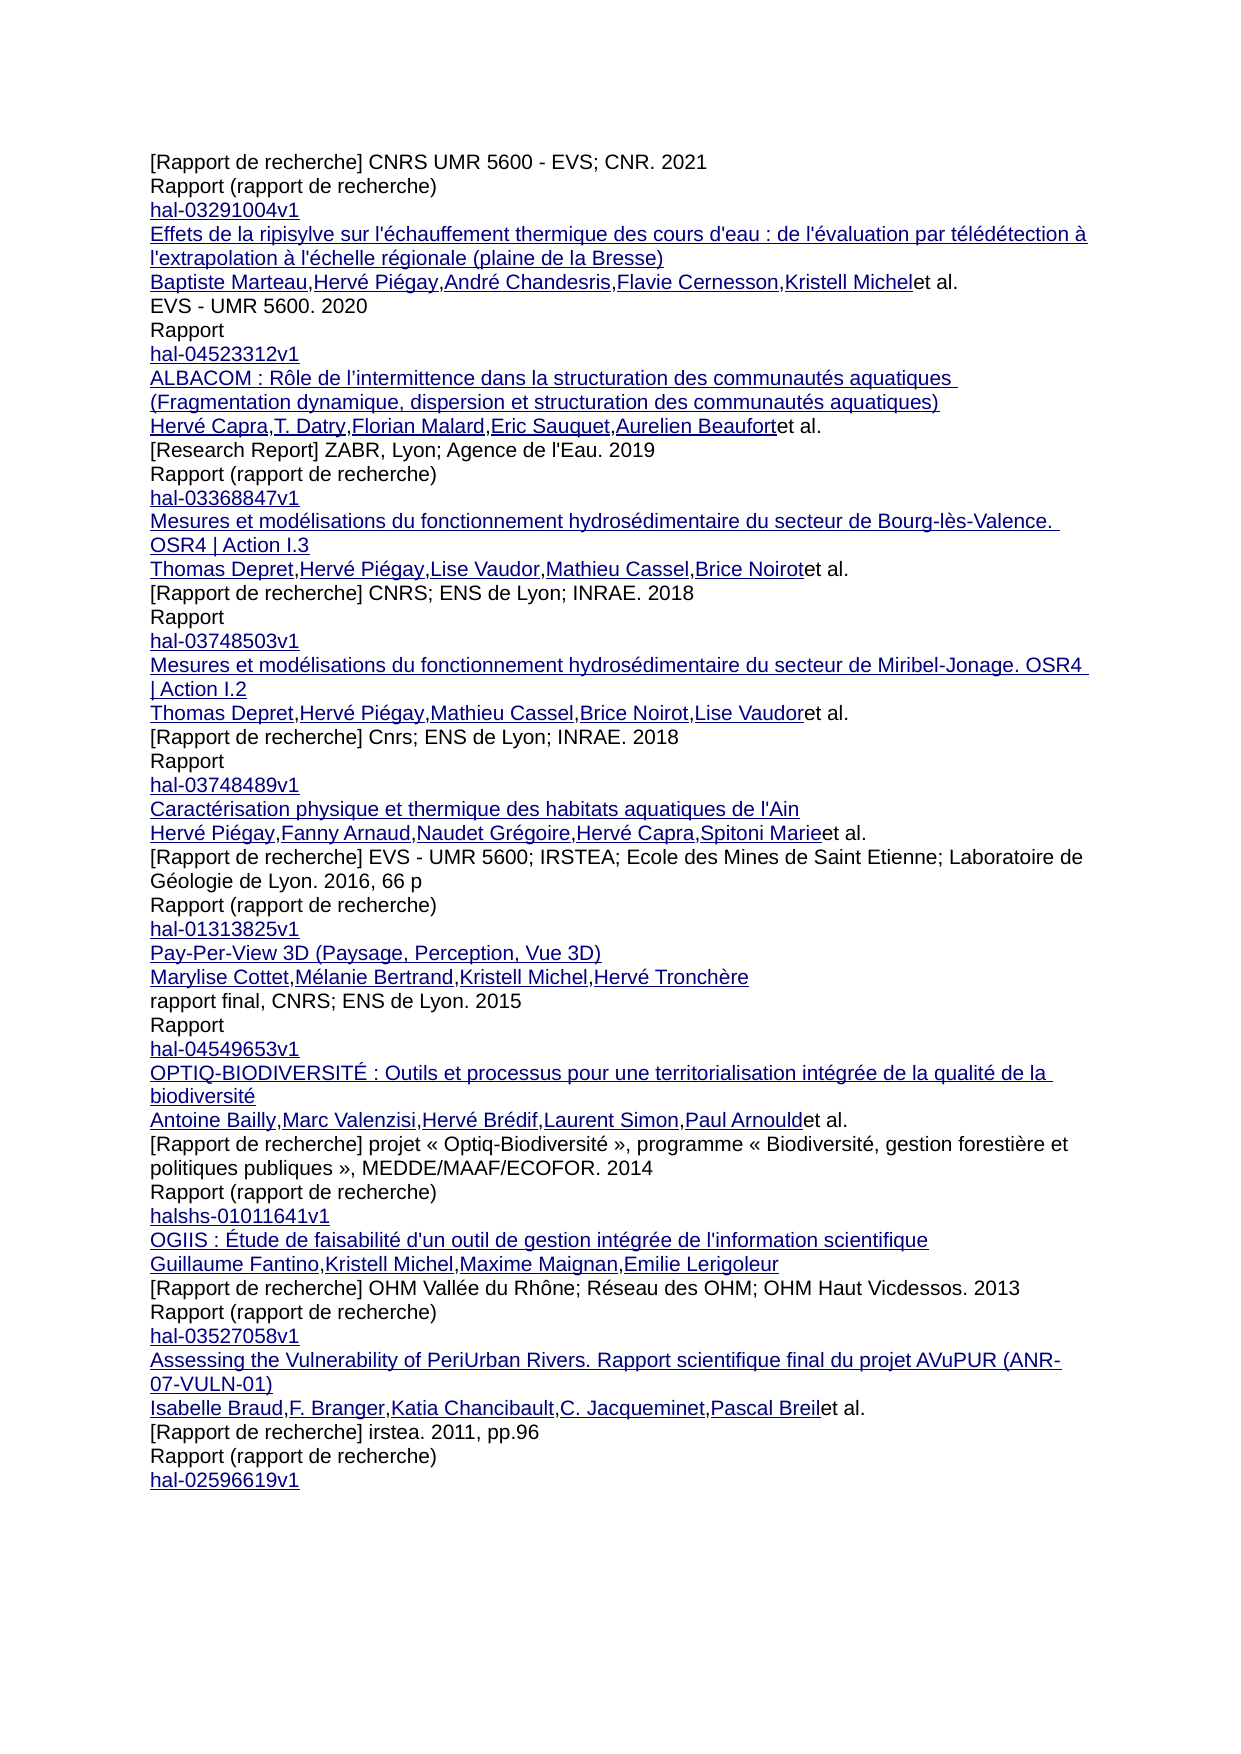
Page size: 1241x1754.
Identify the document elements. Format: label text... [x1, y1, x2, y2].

table_cell Mesures et modélisations du fonctionnement hydrosédimentaire du secteur de Bourg-lès-Valence. OSR4 | Action I.3 Thomas Depret,Hervé Piégay,Lise Vaudor,Mathieu Cassel,Brice Noirotet al. [Rapport de recherche] CNRS; ENS de Lyon; INRAE. 2018 Rapport hal-03748503v1 [150, 509, 1090, 653]
table_cell Pay-Per-View 3D (Paysage, Perception, Vue 3D) Marylise Cottet,Mélanie Bertrand,Kristell Michel,Hervé Tronchère rapport final, CNRS; ENS de Lyon. 2015 Rapport hal-04549653v1 [150, 941, 1090, 1060]
table_cell ALBACOM : Rôle de l’intermittence dans la structuration des communautés aquatiques (Fragmentation dynamique, dispersion et structuration des communautés aquatiques) Hervé Capra,T. Datry,Florian Malard,Eric Sauquet,Aurelien Beaufortet al. [Research Report] ZABR, Lyon; Agence de l'Eau. 2019 Rapport (rapport de recherche) hal-03368847v1 [150, 366, 1090, 509]
table_cell Mesures et modélisations du fonctionnement hydrosédimentaire du secteur de Miribel-Jonage. OSR4 | Action I.2 Thomas Depret,Hervé Piégay,Mathieu Cassel,Brice Noirot,Lise Vaudoret al. [Rapport de recherche] Cnrs; ENS de Lyon; INRAE. 2018 Rapport hal-03748489v1 [150, 653, 1090, 797]
table_cell OPTIQ-BIODIVERSITÉ : Outils et processus pour une territorialisation intégrée de la qualité de la biodiversité Antoine Bailly,Marc Valenzisi,Hervé Brédif,Laurent Simon,Paul Arnouldet al. [Rapport de recherche] projet « Optiq-Biodiversité », programme « Biodiversité, gestion forestière et politiques publiques », MEDDE/MAAF/ECOFOR. 2014 Rapport (rapport de recherche) halshs-01011641v1 [150, 1060, 1090, 1228]
table_cell Effets de la ripisylve sur l'échauffement thermique des cours d'eau : de l'évaluation par télédétection à l'extrapolation à l'échelle régionale (plaine de la Bresse) Baptiste Marteau,Hervé Piégay,André Chandesris,Flavie Cernesson,Kristell Michelet al. EVS - UMR 5600. 2020 Rapport hal-04523312v1 [150, 222, 1090, 366]
table_cell Assessing the Vulnerability of PeriUrban Rivers. Rapport scientifique final du projet AVuPUR (ANR-07-VULN-01) Isabelle Braud,F. Branger,Katia Chancibault,C. Jacqueminet,Pascal Breilet al. [Rapport de recherche] irstea. 2011, pp.96 Rapport (rapport de recherche) hal-02596619v1 [150, 1348, 1090, 1492]
table_cell Caractérisation physique et thermique des habitats aquatiques de l'Ain Hervé Piégay,Fanny Arnaud,Naudet Grégoire,Hervé Capra,Spitoni Marieet al. [Rapport de recherche] EVS - UMR 5600; IRSTEA; Ecole des Mines de Saint Etienne; Laboratoire de Géologie de Lyon. 2016, 66 p Rapport (rapport de recherche) hal-01313825v1 [150, 797, 1090, 941]
table_cell [Rapport de recherche] CNRS UMR 5600 - EVS; CNR. 2021 Rapport (rapport de recherche) hal-03291004v1 [150, 150, 1090, 222]
table_cell OGIIS : Étude de faisabilité d'un outil de gestion intégrée de l'information scientifique Guillaume Fantino,Kristell Michel,Maxime Maignan,Emilie Lerigoleur [Rapport de recherche] OHM Vallée du Rhône; Réseau des OHM; OHM Haut Vicdessos. 2013 Rapport (rapport de recherche) hal-03527058v1 [150, 1228, 1090, 1348]
